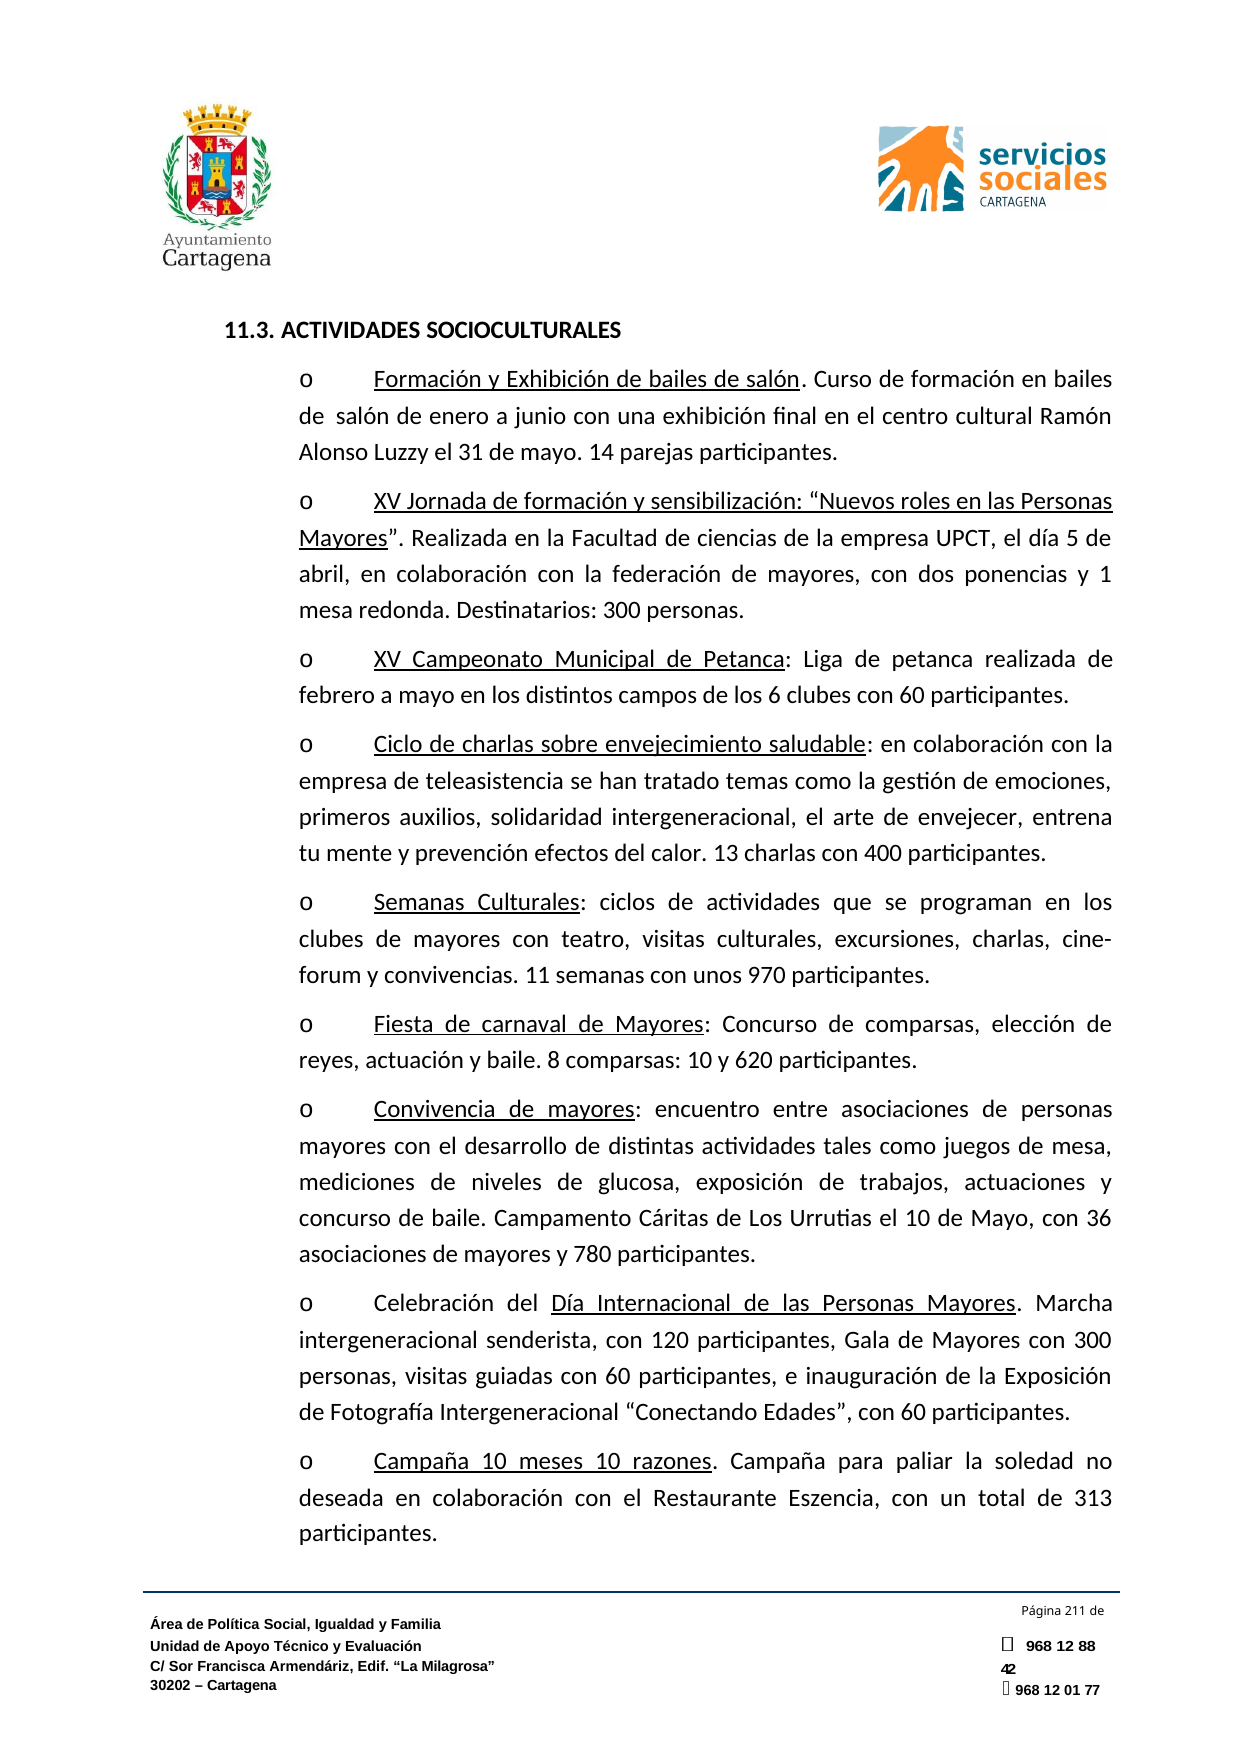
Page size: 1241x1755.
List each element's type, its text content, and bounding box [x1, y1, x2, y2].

list Ciclo de charlas sobre envejecimiento saludable: en colaboración con la empresa de teleasistencia se han tratado temas como la gestión de emociones, primeros auxilios, solidaridad intergeneracional, el arte de envejecer, entrena tu mente y prevención efectos del calor. 13 charlas con 400 participantes. [299, 728, 1113, 868]
list Convivencia de mayores: encuentro entre asociaciones de personas mayores con el desarrollo de distintas actividades tales como juegos de mesa, mediciones de niveles de glucosa, exposición de trabajos, actuaciones y concurso de baile. Campamento Cáritas de Los Urrutias el 10 de Mayo, con 36 asociaciones de mayores y 780 participantes. [299, 1093, 1113, 1269]
list Campaña 10 meses 10 razones. Campaña para paliar la soledad no deseada en colaboración con el Restaurante Eszencia, con un total de 313 participantes. [299, 1445, 1113, 1548]
list Fiesta de carnaval de Mayores: Concurso de comparsas, elección de reyes, actuación y baile. 8 comparsas: 10 y 620 participantes. [299, 1008, 1113, 1075]
list Celebración del Día Internacional de las Personas Mayores. Marcha intergeneracional senderista, con 120 participantes, Gala de Mayores con 300 personas, visitas guiadas con 60 participantes, e inauguración de la Exposición de Fotografía Intergeneracional “Conectando Edades”, con 60 participantes. [299, 1287, 1113, 1427]
list Semanas Culturales: ciclos de actividades que se programan en los clubes de mayores con teatro, visitas culturales, excursiones, charlas, cine-forum y convivencias. 11 semanas con unos 970 participantes. [299, 886, 1113, 989]
list ACTIVIDADES SOCIOCULTURALES [224, 314, 1123, 345]
list Formación y Exhibición de bailes de salón. Curso de formación en bailes de salón de enero a junio con una exhibición final en el centro cultural Ramón Alonso Luzzy el 31 de mayo. 14 parejas participantes. [299, 363, 1113, 466]
list XV Jornada de formación y sensibilización: “Nuevos roles en las Personas Mayores”. Realizada en la Facultad de ciencias de la empresa UPCT, el día 5 de abril, en colaboración con la federación de mayores, con dos ponencias y 1 mesa redonda. Destinatarios: 300 personas. [299, 485, 1113, 624]
list XV Campeonato Municipal de Petanca: Liga de petanca realizada de febrero a mayo en los distintos campos de los 6 clubes con 60 participantes. [299, 643, 1113, 710]
